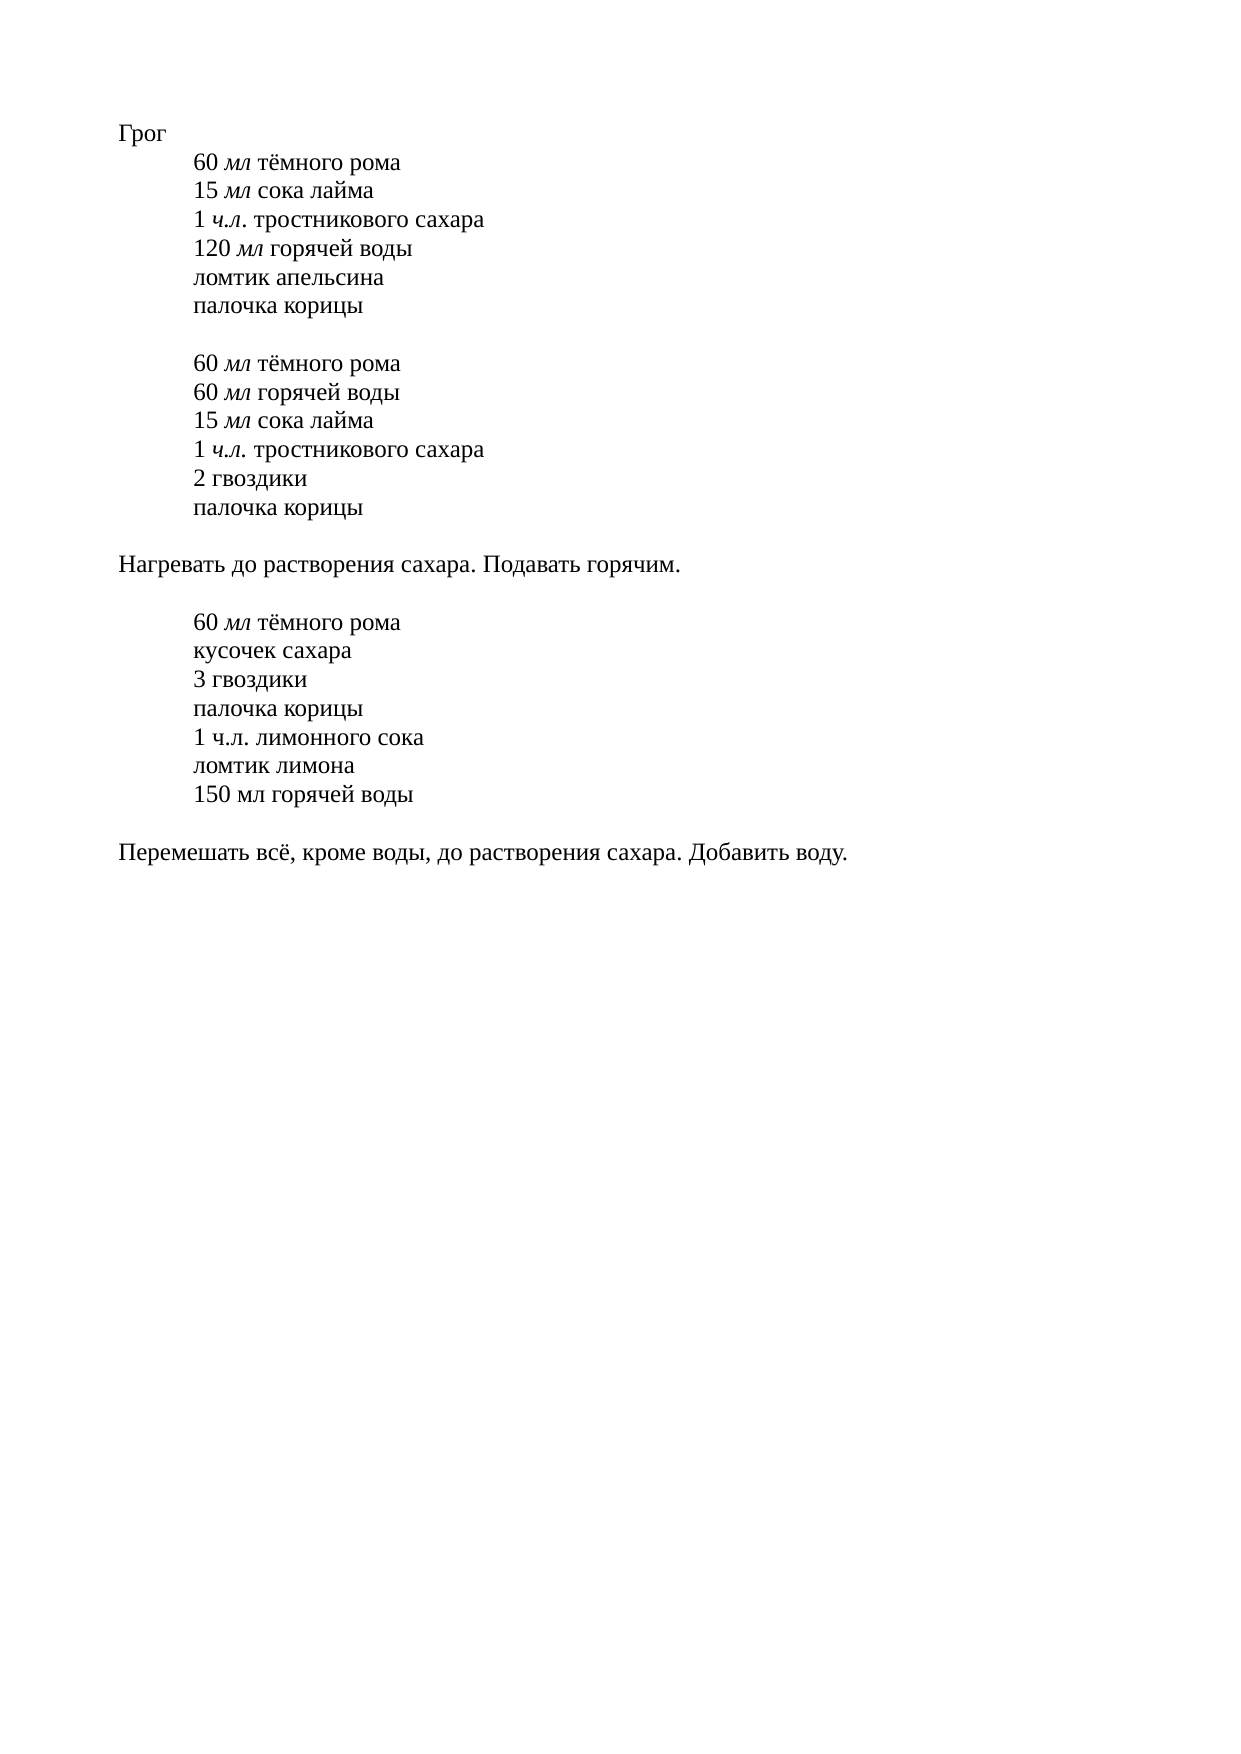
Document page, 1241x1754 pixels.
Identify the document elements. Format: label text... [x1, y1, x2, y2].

list 120 мл горячей воды [156, 233, 1122, 262]
list кусочек сахара [156, 636, 1122, 664]
text Нагревать до растворения сахара. Подавать горячим. [118, 549, 1122, 578]
list ломтик апельсина [156, 262, 1122, 291]
list палочка корицы [156, 291, 1122, 319]
text Перемешать всё, кроме воды, до растворения сахара. Добавить воду. [118, 837, 1122, 866]
list 1 ч.л. лимонного сока [156, 722, 1122, 751]
list 60 мл тёмного рома [156, 147, 1122, 176]
list 15 мл сока лайма [156, 406, 1122, 434]
list 3 гвоздики [156, 664, 1122, 693]
list ломтик лимона [156, 751, 1122, 779]
list 60 мл тёмного рома [156, 607, 1122, 636]
list 1 ч.л. тростникового сахара [156, 434, 1122, 463]
list 1 ч.л. тростникового сахара [156, 204, 1122, 233]
list 150 мл горячей воды [156, 779, 1122, 808]
list 60 мл горячей воды [156, 377, 1122, 406]
text Грог [118, 118, 1122, 147]
list 2 гвоздики [156, 463, 1122, 492]
list палочка корицы [156, 492, 1122, 521]
list 60 мл тёмного рома [156, 348, 1122, 377]
list палочка корицы [156, 693, 1122, 722]
list 15 мл сока лайма [156, 176, 1122, 204]
